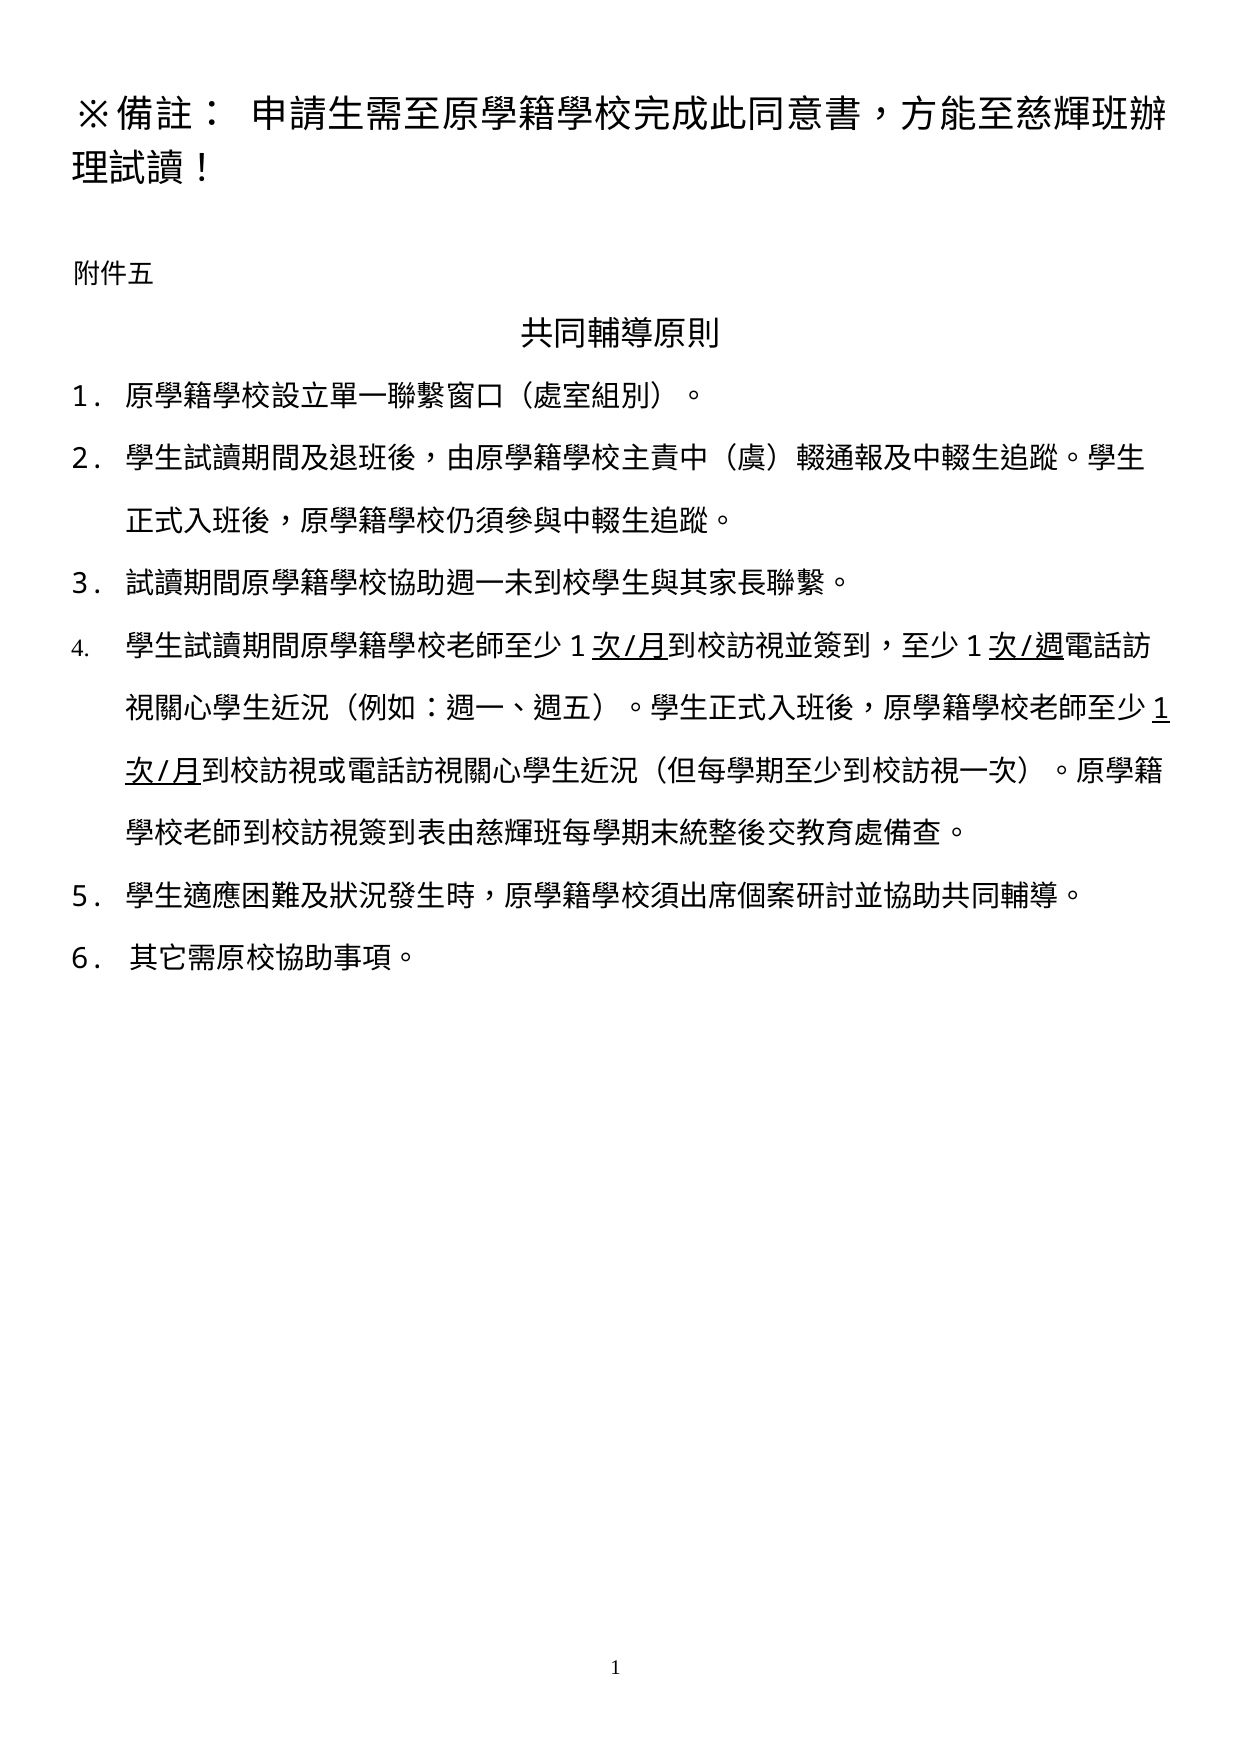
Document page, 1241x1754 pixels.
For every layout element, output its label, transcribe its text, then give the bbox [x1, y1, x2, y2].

list 學生試讀期間及退班後，由原學籍學校主責中（虞）輟通報及中輟生追蹤。學生正式入班後，原學籍學校仍須參與中輟生追蹤。 [71, 414, 1169, 539]
text 共同輔導原則 [71, 289, 1169, 352]
list 學生適應困難及狀況發生時，原學籍學校須出席個案研討並協助共同輔導。 [71, 852, 1169, 914]
list 學生試讀期間原學籍學校老師至少1次/月到校訪視並簽到，至少1次/週電話訪視關心學生近況（例如：週一、週五）。學生正式入班後，原學籍學校老師至少1次/月到校訪視或電話訪視關心學生近況（但每學期至少到校訪視一次）。原學籍學校老師到校訪視簽到表由慈輝班每學期末統整後交教育處備查。 [71, 602, 1169, 852]
list 試讀期間原學籍學校協助週一未到校學生與其家長聯繫。 [71, 539, 1169, 602]
text ※備註： 申請生需至原學籍學校完成此同意書，方能至慈輝班辦理試讀！ [71, 84, 1169, 192]
list 原學籍學校設立單一聯繫窗口（處室組別）。 [71, 352, 1169, 414]
text 附件五 [73, 252, 193, 291]
list 其它需原校協助事項。 [71, 914, 1169, 977]
